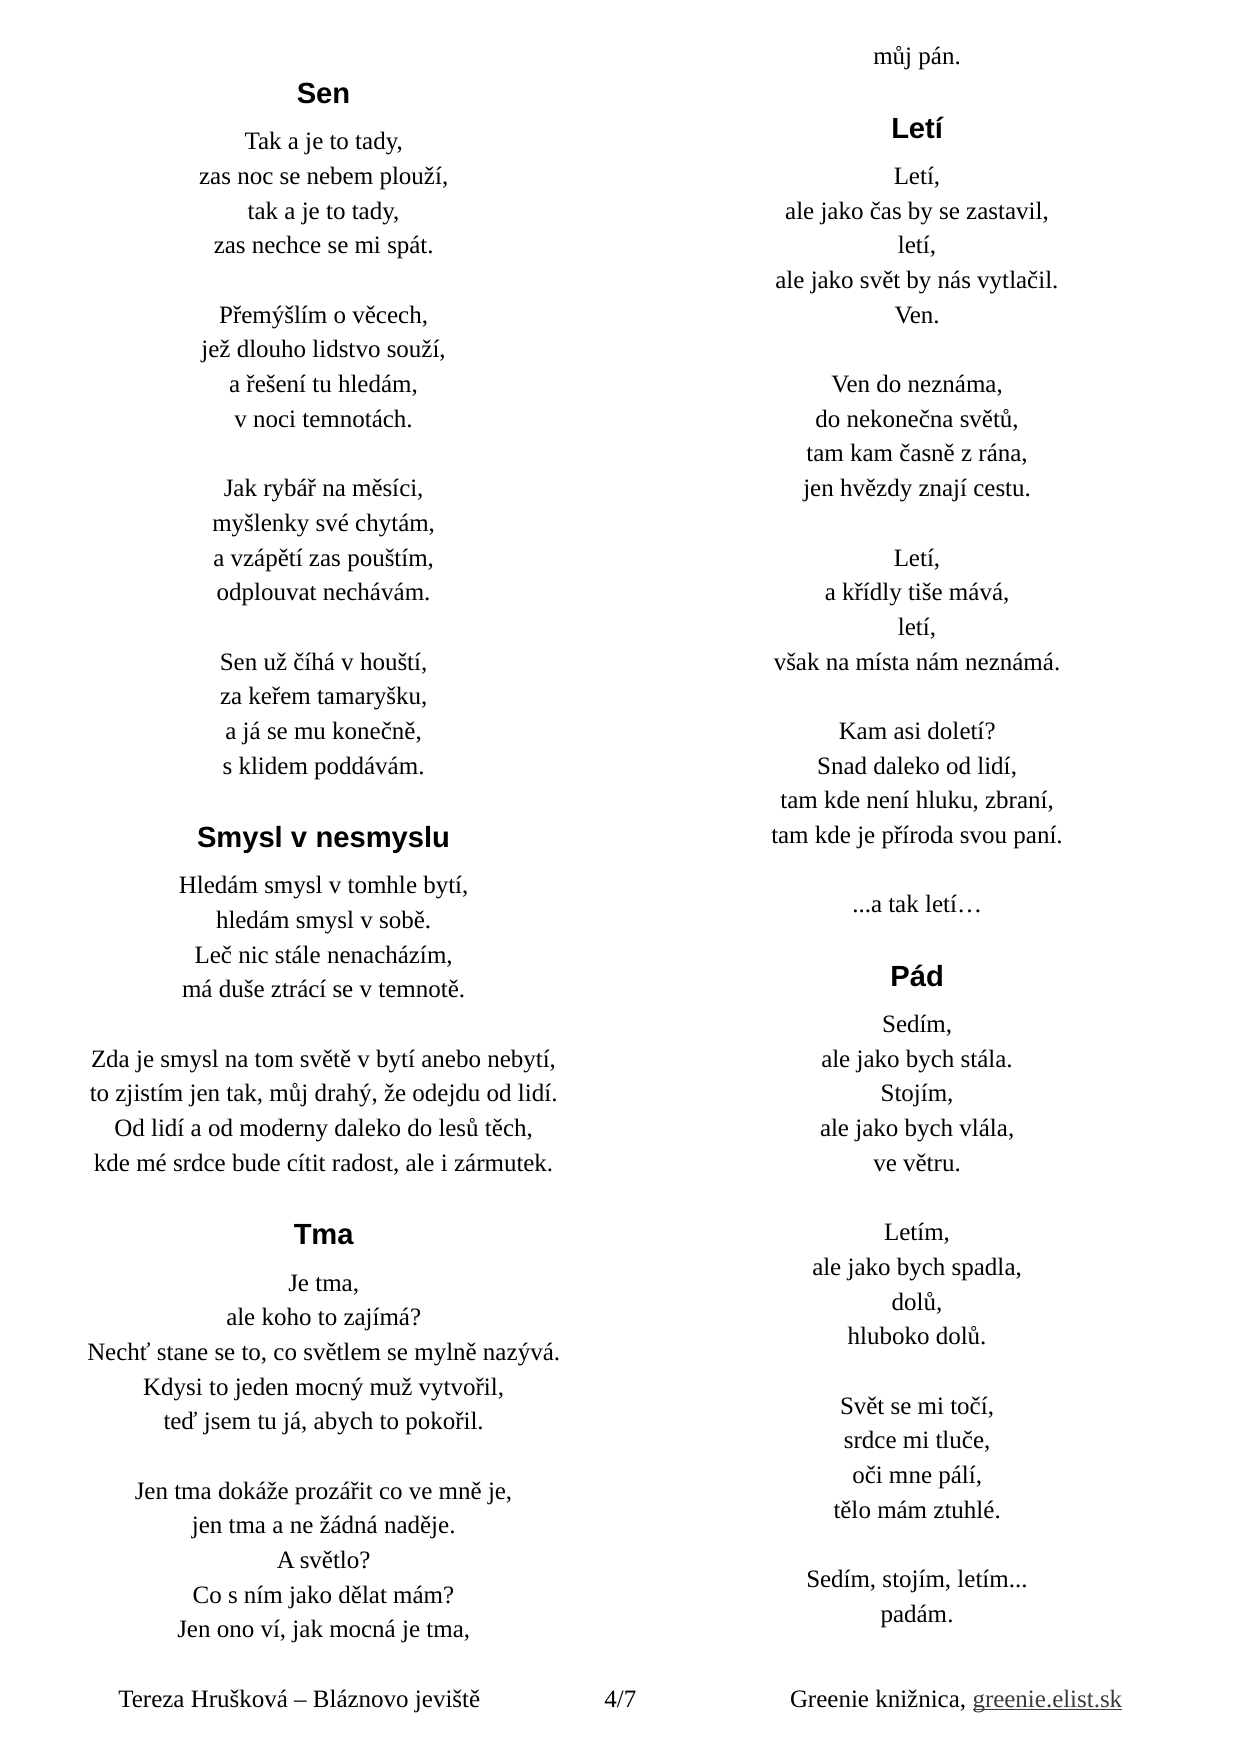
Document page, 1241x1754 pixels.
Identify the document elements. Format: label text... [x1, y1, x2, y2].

text Jen tma dokáže prozářit co ve mně je, [41, 1476, 605, 1504]
text Jen ono ví, jak mocná je tma, [41, 1614, 605, 1643]
text tam kam časně z rána, [635, 438, 1199, 467]
text za keřem tamaryšku, [41, 681, 605, 710]
text ale jako svět by nás vytlačil. [635, 265, 1199, 294]
text kde mé srdce bude cítit radost, ale i zármutek. [41, 1148, 605, 1177]
text tělo mám ztuhlé. [635, 1495, 1199, 1523]
text dolů, [635, 1287, 1199, 1315]
text ...a tak letí… [635, 889, 1199, 918]
text padám. [635, 1599, 1199, 1628]
subtitle Pád [635, 959, 1199, 992]
text a řešení tu hledám, [41, 369, 605, 398]
text a křídly tiše mává, [635, 577, 1199, 606]
text Zda je smysl na tom světě v bytí anebo nebytí, [41, 1044, 605, 1073]
text to zjistím jen tak, můj drahý, že odejdu od lidí. [41, 1078, 605, 1107]
text myšlenky své chytám, [41, 508, 605, 537]
text Ven. [635, 300, 1199, 328]
text Kam asi doletí? [635, 716, 1199, 745]
subtitle Smysl v nesmyslu [41, 820, 605, 854]
text zas noc se nebem plouží, [41, 161, 605, 190]
text A světlo? [41, 1545, 605, 1574]
text ale koho to zajímá? [41, 1302, 605, 1331]
text teď jsem tu já, abych to pokořil. [41, 1406, 605, 1435]
text a vzápětí zas pouštím, [41, 543, 605, 571]
text Co s ním jako dělat mám? [41, 1580, 605, 1608]
text Ven do neznáma, [635, 369, 1199, 398]
text Letí, [635, 161, 1199, 190]
text Nechť stane se to, co světlem se mylně nazývá. [41, 1337, 605, 1366]
text Jak rybář na měsíci, [41, 473, 605, 502]
text ale jako bych spadla, [635, 1252, 1199, 1281]
text tak a je to tady, [41, 196, 605, 224]
text tam kde není hluku, zbraní, [635, 785, 1199, 814]
subtitle Tma [41, 1217, 605, 1251]
text Stojím, [635, 1078, 1199, 1107]
text odplouvat nechávám. [41, 577, 605, 606]
text Snad daleko od lidí, [635, 751, 1199, 779]
text a já se mu konečně, [41, 716, 605, 745]
text Hledám smysl v tomhle bytí, [41, 870, 605, 899]
text zas nechce se mi spát. [41, 230, 605, 259]
text ve větru. [635, 1148, 1199, 1177]
text jež dlouho lidstvo souží, [41, 334, 605, 363]
text Leč nic stále nenacházím, [41, 940, 605, 968]
text letí, [635, 612, 1199, 641]
text oči mne pálí, [635, 1460, 1199, 1489]
text do nekonečna světů, [635, 404, 1199, 433]
text Letí, [635, 543, 1199, 571]
text Letím, [635, 1217, 1199, 1246]
text hluboko dolů. [635, 1321, 1199, 1350]
text s klidem poddávám. [41, 751, 605, 779]
text hledám smysl v sobě. [41, 905, 605, 934]
text Přemýšlím o věcech, [41, 300, 605, 328]
text jen tma a ne žádná naděje. [41, 1510, 605, 1539]
text Sen už číhá v houští, [41, 647, 605, 675]
text letí, [635, 230, 1199, 259]
text srdce mi tluče, [635, 1425, 1199, 1454]
text Svět se mi točí, [635, 1391, 1199, 1419]
text Kdysi to jeden mocný muž vytvořil, [41, 1372, 605, 1400]
text Sedím, [635, 1009, 1199, 1038]
text tam kde je příroda svou paní. [635, 820, 1199, 849]
text Od lidí a od moderny daleko do lesů těch, [41, 1113, 605, 1142]
subtitle Letí [635, 111, 1199, 144]
text jen hvězdy znají cestu. [635, 473, 1199, 502]
text ale jako bych vlála, [635, 1113, 1199, 1142]
text Tak a je to tady, [41, 126, 605, 155]
text Sedím, stojím, letím... [635, 1564, 1199, 1593]
text ale jako bych stála. [635, 1044, 1199, 1073]
text Je tma, [41, 1268, 605, 1296]
text můj pán. [635, 41, 1199, 70]
text však na místa nám neznámá. [635, 647, 1199, 675]
text v noci temnotách. [41, 404, 605, 433]
text má duše ztrácí se v temnotě. [41, 974, 605, 1003]
text ale jako čas by se zastavil, [635, 196, 1199, 224]
subtitle Sen [41, 76, 605, 109]
